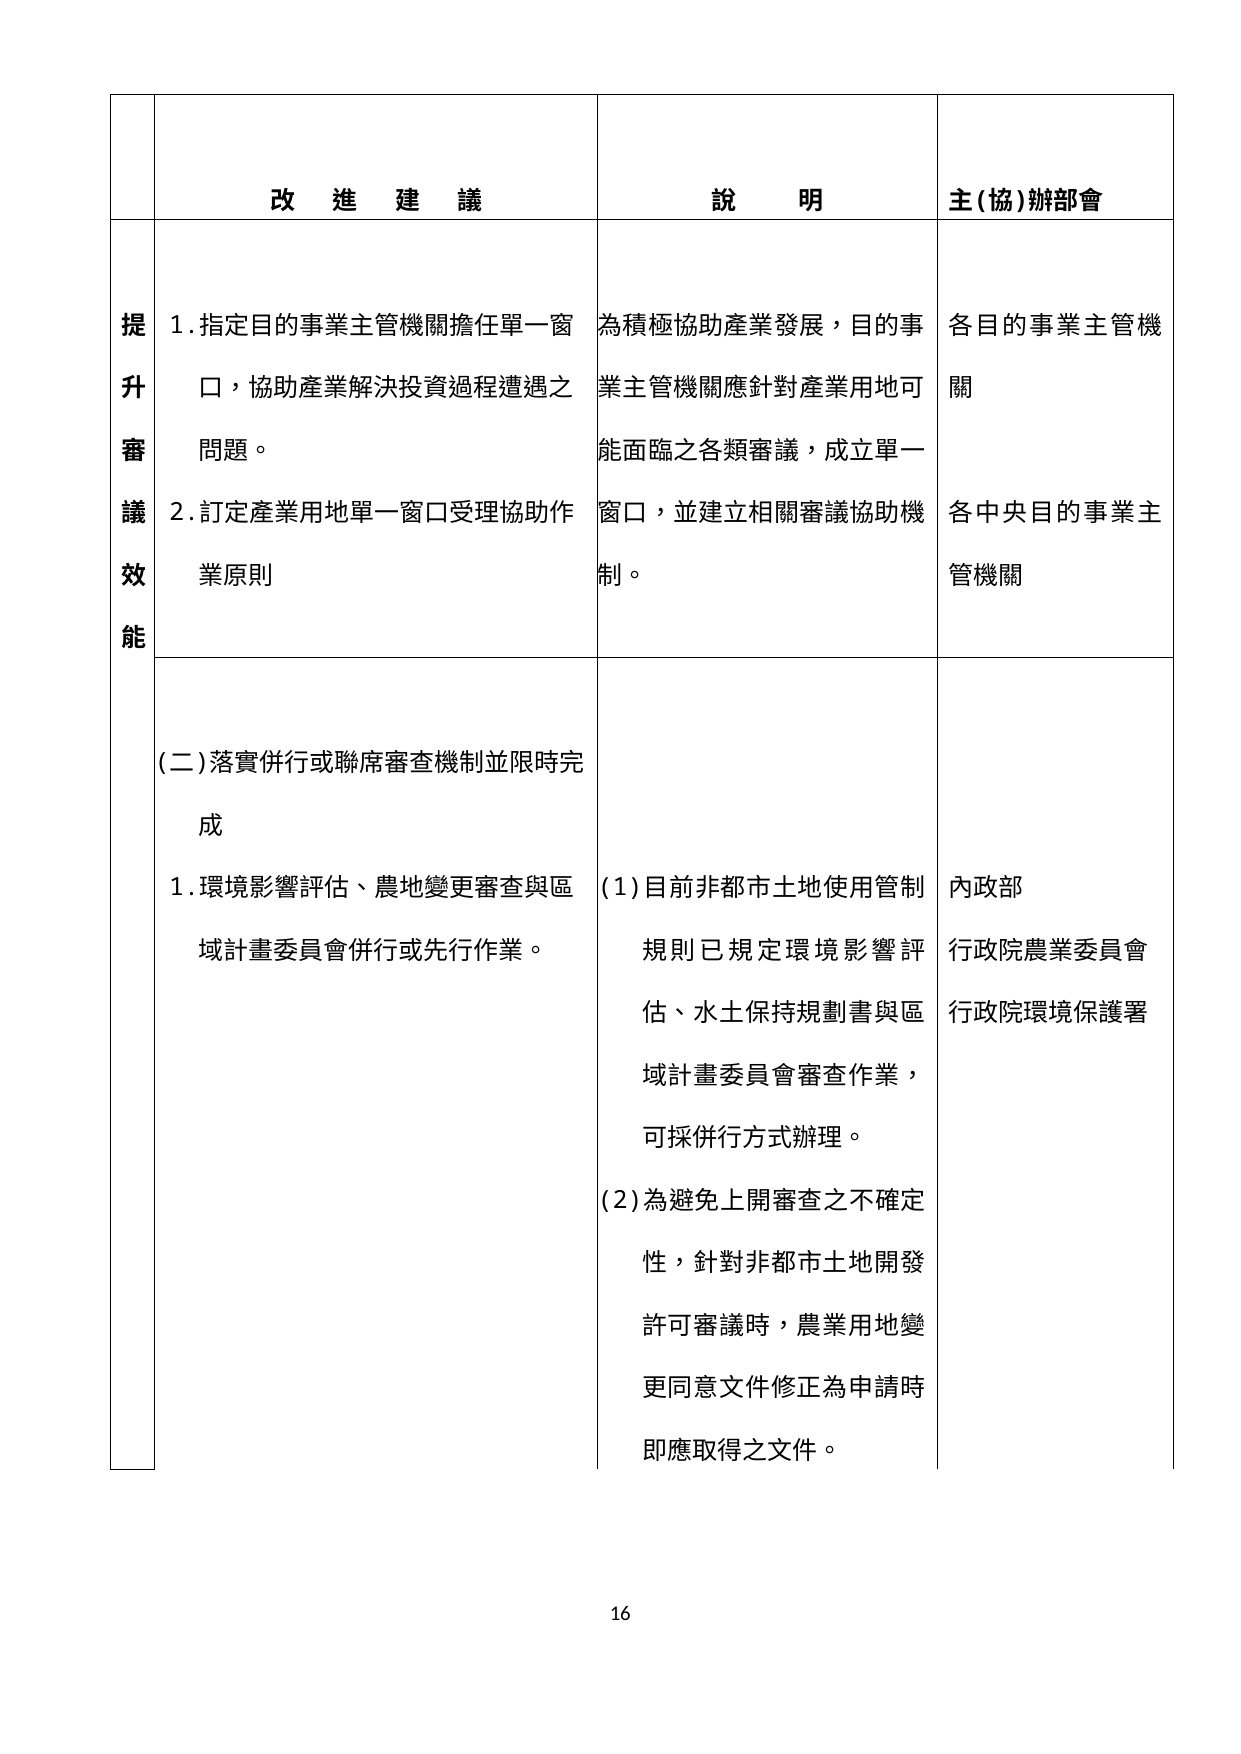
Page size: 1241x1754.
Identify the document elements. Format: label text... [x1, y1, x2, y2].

table_cell (1)目前非都市土地使用管制規則已規定環境影響評估、水土保持規劃書與區域計畫委員會審查作業，可採併行方式辦理。 (2)為避免上開審查之不確定性，針對非都市土地開發許可審議時，農業用地變更同意文件修正為申請時即應取得之文件。 [598, 658, 937, 1469]
table_cell 內政部 行政院農業委員會 行政院環境保護署 [938, 658, 1173, 1469]
table_header 改 進 建 議 [155, 95, 597, 219]
table_header 主(協)辦部會 [938, 95, 1173, 219]
table_header [111, 95, 154, 219]
table_cell 為積極協助產業發展，目的事業主管機關應針對產業用地可能面臨之各類審議，成立單一窗口，並建立相關審議協助機制。 [598, 220, 937, 657]
table_cell 提升審議效能 [111, 220, 154, 1469]
table_cell (二)落實併行或聯席審查機制並限時完成 1.環境影響評估、農地變更審查與區域計畫委員會併行或先行作業。 [155, 658, 597, 1469]
table_cell 各目的事業主管機關 各中央目的事業主管機關 [938, 220, 1173, 657]
table_header 說 明 [598, 95, 937, 219]
table_cell 1.指定目的事業主管機關擔任單一窗口，協助產業解決投資過程遭遇之問題。 2.訂定產業用地單一窗口受理協助作業原則 [155, 220, 597, 657]
